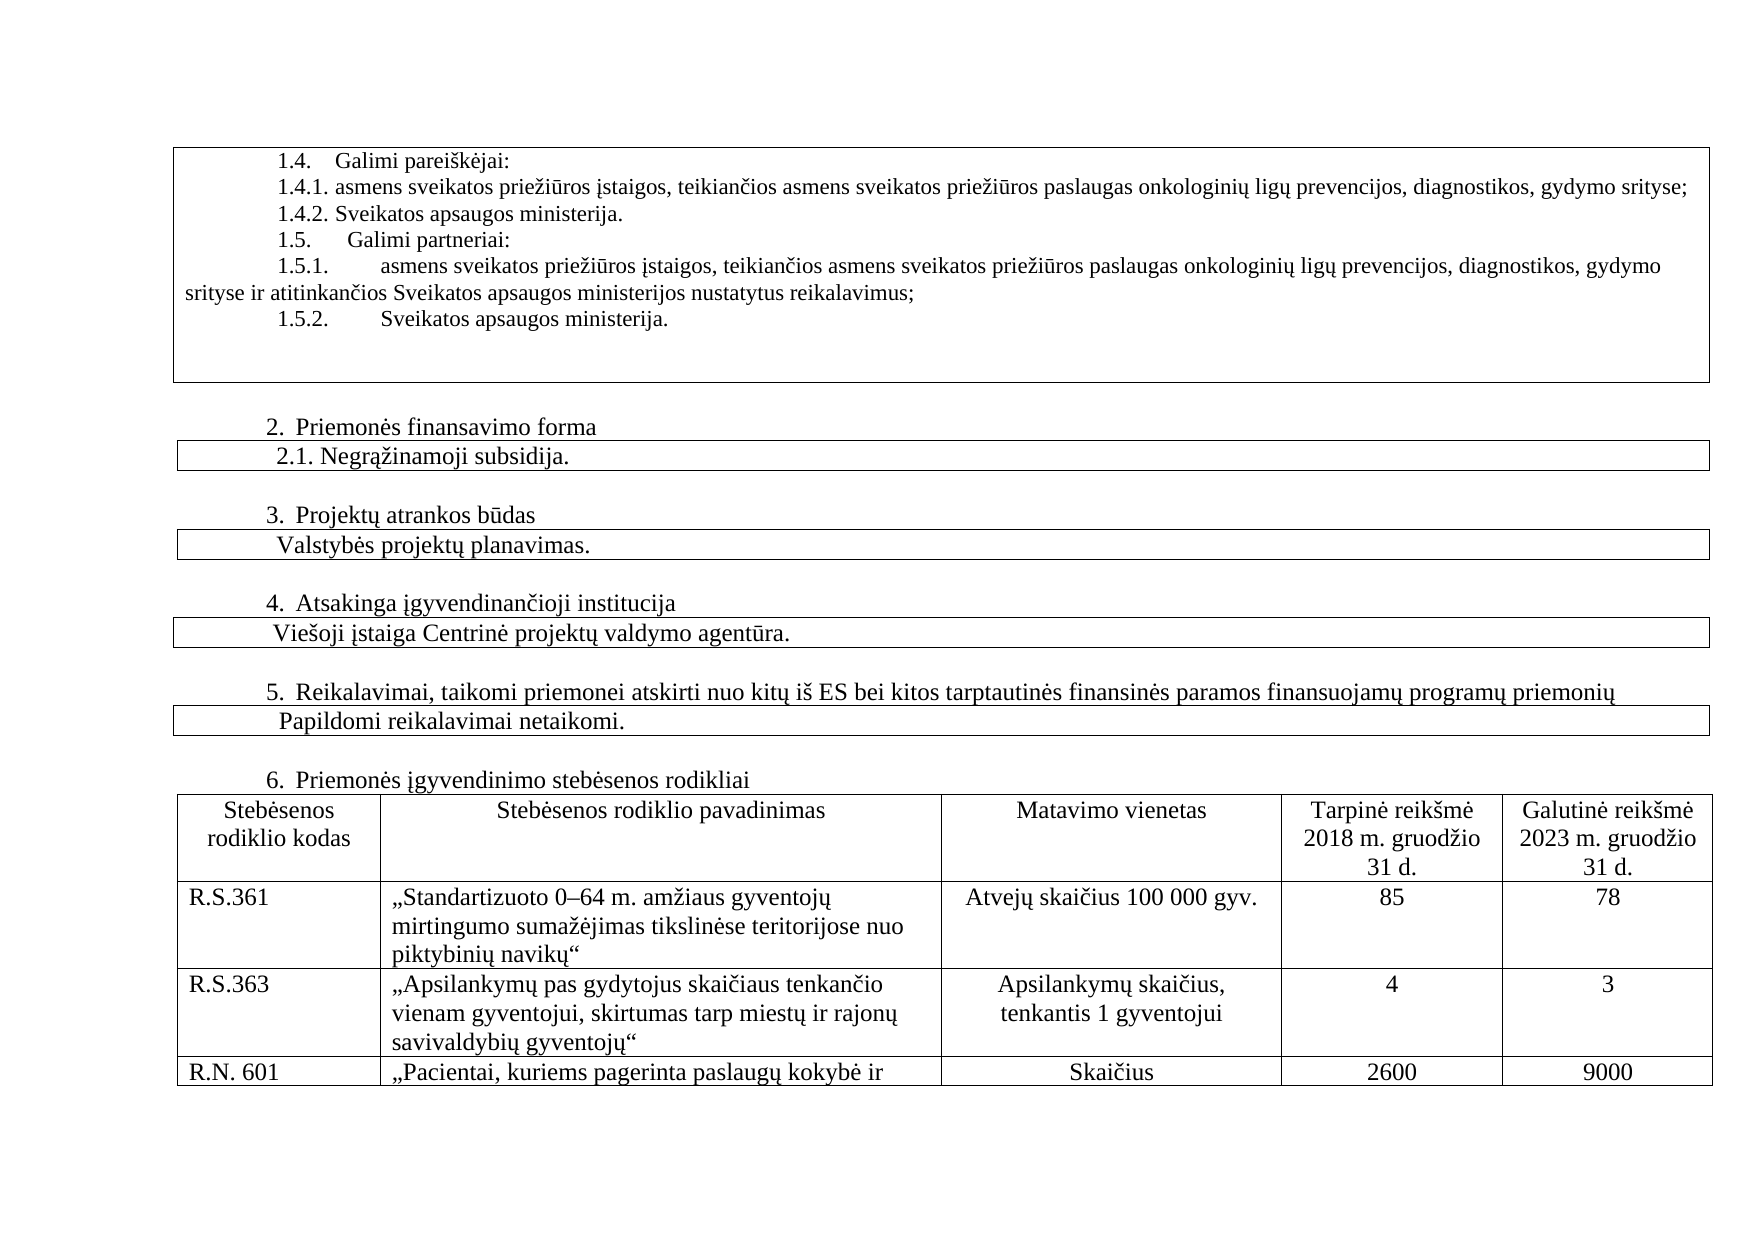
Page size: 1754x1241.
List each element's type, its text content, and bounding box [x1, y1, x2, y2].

table_cell Atvejų skaičius 100 000 gyv. [942, 882, 1281, 968]
text 4. Atsakinga įgyvendinančioji institucija [252, 588, 1695, 617]
table_header Papildomi reikalavimai netaikomi. [174, 706, 1709, 735]
table_cell 3 [1503, 969, 1712, 1056]
text 3. Projektų atrankos būdas [252, 500, 1695, 529]
table_cell R.N. 601 [178, 1057, 380, 1085]
text 6. Priemonės įgyvendinimo stebėsenos rodikliai [177, 765, 1695, 794]
table_header Tarpinė reikšmė 2018 m. gruodžio 31 d. [1282, 795, 1502, 881]
table_header Stebėsenos rodiklio kodas [178, 795, 380, 881]
text 2. Priemonės finansavimo forma [252, 412, 1695, 440]
table_cell R.S.361 [178, 882, 380, 968]
text 5. Reikalavimai, taikomi priemonei atskirti nuo kitų iš ES bei kitos tarptautinės finansinės paramos finansuojamų programų priemonių [252, 677, 1695, 705]
table_cell „Apsilankymų pas gydytojus skaičiaus tenkančio vienam gyventojui, skirtumas tarp miestų ir rajonų savivaldybių gyventojų“ [381, 969, 941, 1056]
table_cell Apsilankymų skaičius, tenkantis 1 gyventojui [942, 969, 1281, 1056]
table_cell 1.4. Galimi pareiškėjai: 1.4.1. asmens sveikatos priežiūros įstaigos, teikiančios asmens sveikatos priežiūros paslaugas onkologinių ligų prevencijos, diagnostikos, gydymo srityse; 1.4.2. Sveikatos apsaugos ministerija. 1.5. Galimi partneriai: 1.5.1. asmens sveikatos priežiūros įstaigos, teikiančios asmens sveikatos priežiūros paslaugas onkologinių ligų prevencijos, diagnostikos, gydymo srityse ir atitinkančios Sveikatos apsaugos ministerijos nustatytus reikalavimus; 1.5.2. Sveikatos apsaugos ministerija. [174, 148, 1709, 382]
table_cell 9000 [1503, 1057, 1712, 1085]
table_cell Skaičius [942, 1057, 1281, 1085]
table_cell 4 [1282, 969, 1502, 1056]
table_cell „Pacientai, kuriems pagerinta paslaugų kokybė ir [381, 1057, 941, 1085]
table_header Viešoji įstaiga Centrinė projektų valdymo agentūra. [174, 618, 1709, 647]
table_header Galutinė reikšmė 2023 m. gruodžio 31 d. [1503, 795, 1712, 881]
table_header Matavimo vienetas [942, 795, 1281, 881]
table_header 2.1. Negrąžinamoji subsidija. [178, 441, 1709, 470]
table_cell R.S.363 [178, 969, 380, 1056]
table_cell „Standartizuoto 0–64 m. amžiaus gyventojų mirtingumo sumažėjimas tikslinėse teritorijose nuo piktybinių navikų“ [381, 882, 941, 968]
table_header Stebėsenos rodiklio pavadinimas [381, 795, 941, 881]
table_cell 78 [1503, 882, 1712, 968]
table_cell 85 [1282, 882, 1502, 968]
table_header Valstybės projektų planavimas. [178, 530, 1709, 558]
table_cell 2600 [1282, 1057, 1502, 1085]
